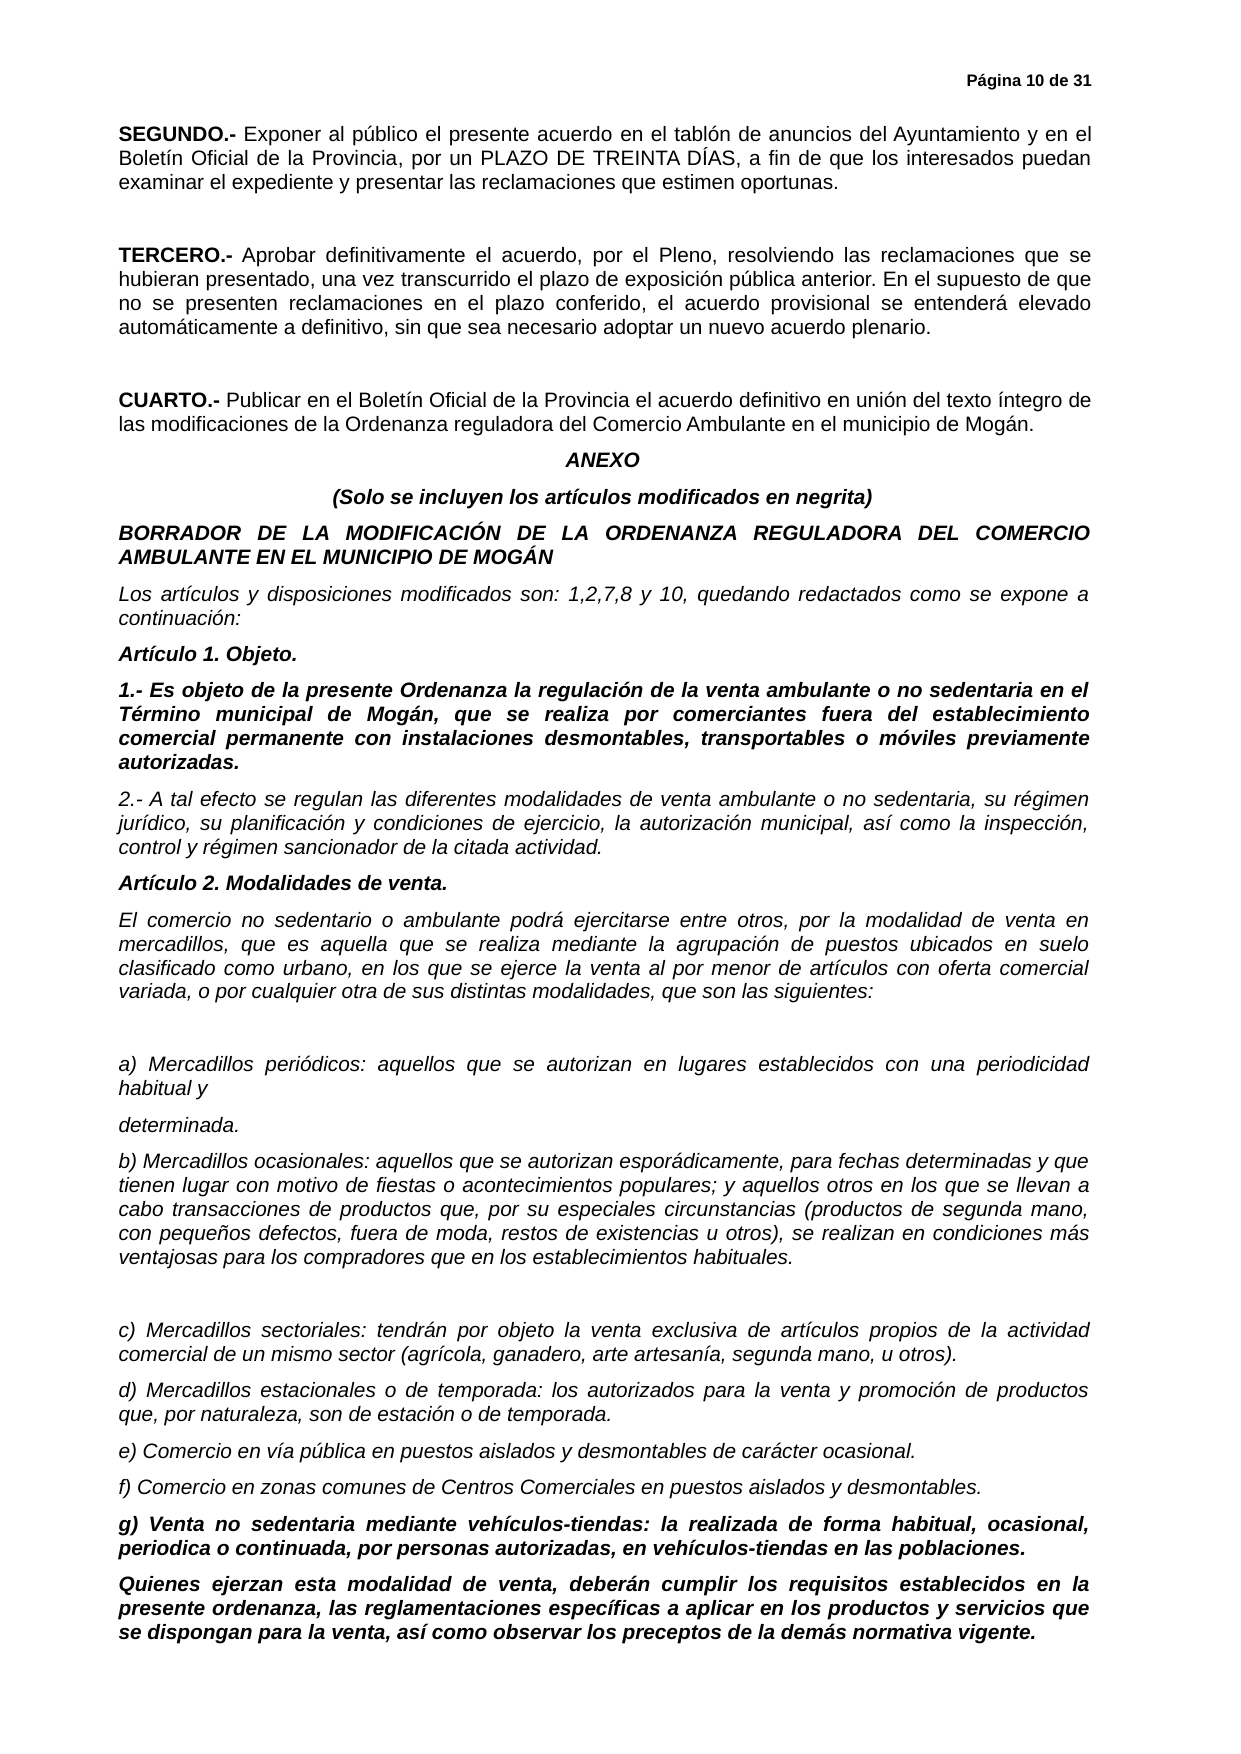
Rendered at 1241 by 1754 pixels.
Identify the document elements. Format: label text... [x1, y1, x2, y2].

text a) Mercadillos periódicos: aquellos que se autorizan en lugares establecidos con una periodicidad habitual y [118, 1052, 1092, 1100]
text f) Comercio en zonas comunes de Centros Comerciales en puestos aislados y desmontables. [118, 1475, 1092, 1499]
text d) Mercadillos estacionales o de temporada: los autorizados para la venta y promoción de productos que, por naturaleza, son de estación o de temporada. [118, 1378, 1092, 1426]
text c) Mercadillos sectoriales: tendrán por objeto la venta exclusiva de artículos propios de la actividad comercial de un mismo sector (agrícola, ganadero, arte artesanía, segunda mano, u otros). [118, 1318, 1092, 1366]
text ANEXO [118, 448, 1092, 472]
text BORRADOR DE LA MODIFICACIÓN DE LA ORDENANZA REGULADORA DEL COMERCIO AMBULANTE EN EL MUNICIPIO DE MOGÁN [118, 521, 1092, 569]
text CUARTO.- Publicar en el Boletín Oficial de la Provincia el acuerdo definitivo en unión del texto íntegro de las modificaciones de la Ordenanza reguladora del Comercio Ambulante en el municipio de Mogán. [118, 388, 1092, 436]
text Los artículos y disposiciones modificados son: 1,2,7,8 y 10, quedando redactados como se expone a continuación: [118, 581, 1092, 629]
text e) Comercio en vía pública en puestos aislados y desmontables de carácter ocasional. [118, 1439, 1092, 1463]
text SEGUNDO.- Exponer al público el presente acuerdo en el tablón de anuncios del Ayuntamiento y en el Boletín Oficial de la Provincia, por un PLAZO DE TREINTA DÍAS, a fin de que los interesados puedan examinar el expediente y presentar las reclamaciones que estimen oportunas. [118, 122, 1092, 194]
text Artículo 1. Objeto. [118, 642, 1092, 666]
text El comercio no sedentario o ambulante podrá ejercitarse entre otros, por la modalidad de venta en mercadillos, que es aquella que se realiza mediante la agrupación de puestos ubicados en suelo clasificado como urbano, en los que se ejerce la venta al por menor de artículos con oferta comercial variada, o por cualquier otra de sus distintas modalidades, que son las siguientes: [118, 907, 1092, 1003]
text 2.- A tal efecto se regulan las diferentes modalidades de venta ambulante o no sedentaria, su régimen jurídico, su planificación y condiciones de ejercicio, la autorización municipal, así como la inspección, control y régimen sancionador de la citada actividad. [118, 787, 1092, 858]
text Quienes ejerzan esta modalidad de venta, deberán cumplir los requisitos establecidos en la presente ordenanza, las reglamentaciones específicas a aplicar en los productos y servicios que se dispongan para la venta, así como observar los preceptos de la demás normativa vigente. [118, 1572, 1092, 1644]
text determinada. [118, 1113, 1092, 1137]
text TERCERO.- Aprobar definitivamente el acuerdo, por el Pleno, resolviendo las reclamaciones que se hubieran presentado, una vez transcurrido el plazo de exposición pública anterior. En el supuesto de que no se presenten reclamaciones en el plazo conferido, el acuerdo provisional se entenderá elevado automáticamente a definitivo, sin que sea necesario adoptar un nuevo acuerdo plenario. [118, 243, 1092, 339]
text (Solo se incluyen los artículos modificados en negrita) [118, 484, 1092, 508]
text 1.- Es objeto de la presente Ordenanza la regulación de la venta ambulante o no sedentaria en el Término municipal de Mogán, que se realiza por comerciantes fuera del establecimiento comercial permanente con instalaciones desmontables, transportables o móviles previamente autorizadas. [118, 678, 1092, 774]
text g) Venta no sedentaria mediante vehículos-tiendas: la realizada de forma habitual, ocasional, periodica o continuada, por personas autorizadas, en vehículos-tiendas en las poblaciones. [118, 1512, 1092, 1559]
text Artículo 2. Modalidades de venta. [118, 871, 1092, 895]
text b) Mercadillos ocasionales: aquellos que se autorizan esporádicamente, para fechas determinadas y que tienen lugar con motivo de fiestas o acontecimientos populares; y aquellos otros en los que se llevan a cabo transacciones de productos que, por su especiales circunstancias (productos de segunda mano, con pequeños defectos, fuera de moda, restos de existencias u otros), se realizan en condiciones más ventajosas para los compradores que en los establecimientos habituales. [118, 1149, 1092, 1269]
